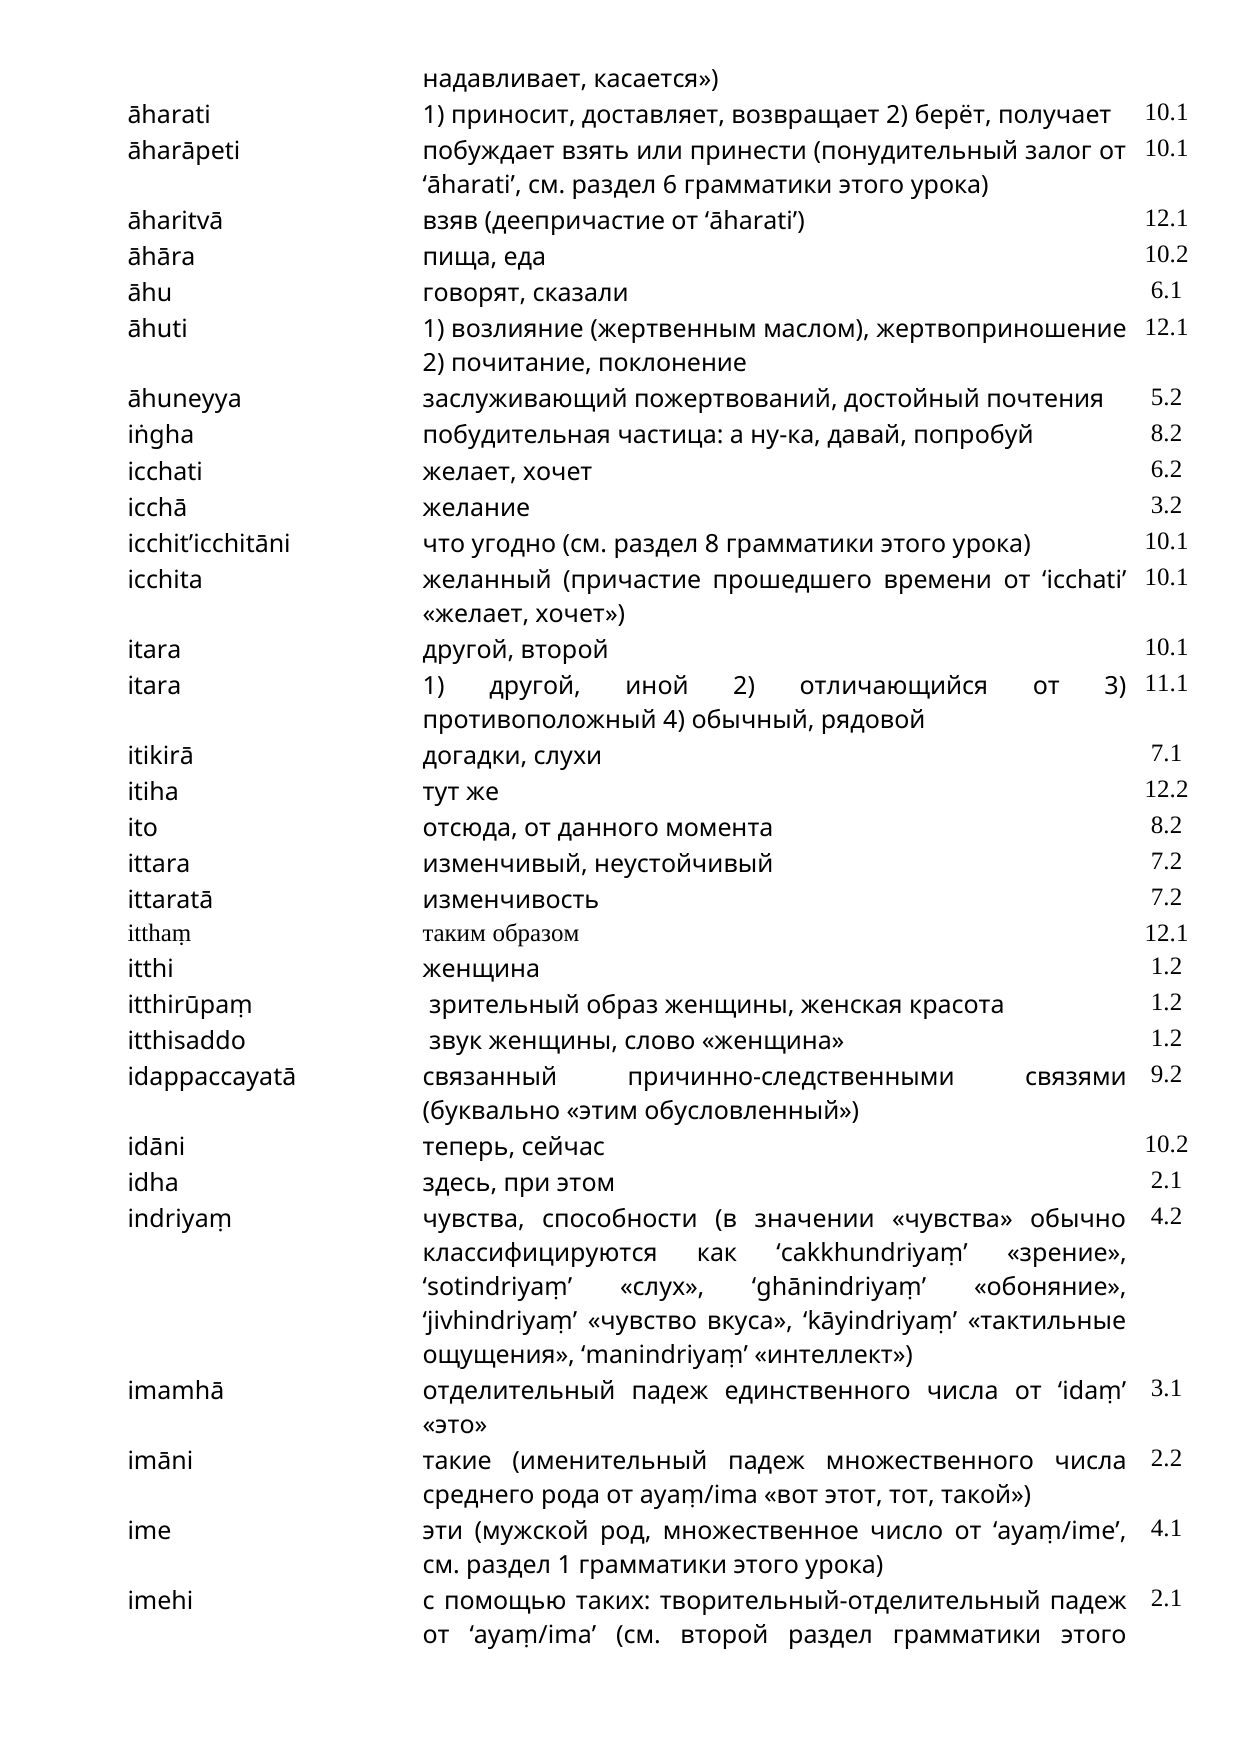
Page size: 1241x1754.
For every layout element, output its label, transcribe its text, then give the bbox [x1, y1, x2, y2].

table_cell чувства, способности (в значении «чувства» обычно классифицируются как ‘cakkhundriyaṃ’ «зрение», ‘sotindriyaṃ’ «слух», ‘ghānindriyaṃ’ «обоняние», ‘jivhindriyaṃ’ «чувство вкуса», ‘kāyindriyaṃ’ «тактильные ощущения», ‘manindriyaṃ’ «интеллект») [420, 1199, 1129, 1371]
table_cell 2.1 [1129, 1163, 1203, 1199]
table_cell звук женщины, слово «женщина» [420, 1021, 1129, 1057]
table_cell idha [125, 1163, 420, 1199]
table_cell с помощью таких: творительный-отделительный падеж от ‘ayaṃ/ima’ (см. второй раздел грамматики этого [420, 1581, 1129, 1651]
table_cell ime [125, 1511, 420, 1581]
table_cell itthirūpaṃ [125, 985, 420, 1021]
table_cell 2.1 [1129, 1581, 1203, 1651]
table_cell iṅgha [125, 415, 420, 451]
table_cell imehi [125, 1581, 420, 1651]
table_cell здесь, при этом [420, 1163, 1129, 1199]
table_cell icchit’icchitāni [125, 524, 420, 559]
table_cell idappaccayatā [125, 1057, 420, 1127]
table_cell ito [125, 808, 420, 844]
table_cell icchita [125, 560, 420, 629]
table_cell 1.2 [1129, 949, 1203, 984]
table_cell itara [125, 666, 420, 736]
table_cell 5.2 [1129, 379, 1203, 415]
table_cell 10.2 [1129, 1127, 1203, 1163]
table_cell заслуживающий пожертвований, достойный почтения [420, 379, 1129, 415]
table_cell отделительный падеж единственного числа от ‘idaṃ’ «это» [420, 1371, 1129, 1441]
table_cell тут же [420, 772, 1129, 808]
table_cell такие (именительный падеж множественного числа среднего рода от ayaṃ/ima «вот этот, тот, такой») [420, 1441, 1129, 1511]
table_cell 10.2 [1129, 237, 1203, 273]
table_cell ittaratā [125, 880, 420, 916]
table_cell 6.1 [1129, 273, 1203, 309]
table_cell 1) возлияние (жертвенным маслом), жертвоприношение 2) почитание, поклонение [420, 309, 1129, 379]
table_cell таким образом [420, 916, 1129, 948]
table_cell 10.1 [1129, 95, 1203, 131]
table_cell желание [420, 488, 1129, 523]
table_cell 7.2 [1129, 844, 1203, 880]
table_cell 1) приносит, доставляет, возвращает 2) берёт, получает [420, 95, 1129, 131]
table_cell 8.2 [1129, 808, 1203, 844]
table_cell 8.2 [1129, 415, 1203, 451]
table_cell 10.1 [1129, 630, 1203, 666]
table_cell itiha [125, 772, 420, 808]
table_cell [1129, 59, 1203, 95]
table_cell 10.1 [1129, 524, 1203, 559]
table_cell побудительная частица: а ну-ка, давай, попробуй [420, 415, 1129, 451]
table_cell imamhā [125, 1371, 420, 1441]
table_cell itikirā [125, 736, 420, 772]
table_cell āharāpeti [125, 131, 420, 201]
table_cell 12.1 [1129, 916, 1203, 948]
table_cell itara [125, 630, 420, 666]
table_cell āharitvā [125, 201, 420, 237]
table_cell пища, еда [420, 237, 1129, 273]
table_cell āhuti [125, 309, 420, 379]
table_cell 7.1 [1129, 736, 1203, 772]
table_cell 4.2 [1129, 1199, 1203, 1371]
table_cell 4.1 [1129, 1511, 1203, 1581]
table_cell 3.2 [1129, 488, 1203, 523]
table_cell 10.1 [1129, 560, 1203, 629]
table_cell 12.1 [1129, 201, 1203, 237]
table_cell догадки, слухи [420, 736, 1129, 772]
table_cell āhu [125, 273, 420, 309]
table_cell 2.2 [1129, 1441, 1203, 1511]
table_cell itthaṃ [125, 916, 420, 948]
table_cell indriyaṃ [125, 1199, 420, 1371]
table_cell 1.2 [1129, 985, 1203, 1021]
table_cell связанный причинно-следственными связями (буквально «этим обусловленный») [420, 1057, 1129, 1127]
table_cell что угодно (см. раздел 8 грамматики этого урока) [420, 524, 1129, 559]
table_cell отсюда, от данного момента [420, 808, 1129, 844]
table_cell 12.2 [1129, 772, 1203, 808]
table_cell āhuneyya [125, 379, 420, 415]
table_cell idāni [125, 1127, 420, 1163]
table_cell другой, второй [420, 630, 1129, 666]
table_cell изменчивость [420, 880, 1129, 916]
table_cell 6.2 [1129, 451, 1203, 487]
table_cell 10.1 [1129, 131, 1203, 201]
table_cell icchati [125, 451, 420, 487]
table_cell желает, хочет [420, 451, 1129, 487]
table_cell изменчивый, неустойчивый [420, 844, 1129, 880]
table_cell взяв (деепричастие от ‘āharati’) [420, 201, 1129, 237]
table_cell āhāra [125, 237, 420, 273]
table_cell зрительный образ женщины, женская красота [420, 985, 1129, 1021]
table_cell 1.2 [1129, 1021, 1203, 1057]
table_cell 9.2 [1129, 1057, 1203, 1127]
table_cell желанный (причастие прошедшего времени от ‘icchati’ «желает, хочет») [420, 560, 1129, 629]
table_cell эти (мужской род, множественное число от ‘ayaṃ/ime’, см. раздел 1 грамматики этого урока) [420, 1511, 1129, 1581]
table_cell теперь, сейчас [420, 1127, 1129, 1163]
table_cell itthi [125, 949, 420, 984]
table_cell icchā [125, 488, 420, 523]
table_cell [125, 59, 420, 95]
table_cell 7.2 [1129, 880, 1203, 916]
table_cell 12.1 [1129, 309, 1203, 379]
table_cell itthisaddo [125, 1021, 420, 1057]
table_cell 1) другой, иной 2) отличающийся от 3) противоположный 4) обычный, рядовой [420, 666, 1129, 736]
table_cell говорят, сказали [420, 273, 1129, 309]
table_cell imāni [125, 1441, 420, 1511]
table_cell āharati [125, 95, 420, 131]
table_cell надавливает, касается») [420, 59, 1129, 95]
table_cell побуждает взять или принести (понудительный залог от ‘āharati’, см. раздел 6 грамматики этого урока) [420, 131, 1129, 201]
table_cell 3.1 [1129, 1371, 1203, 1441]
table_cell 11.1 [1129, 666, 1203, 736]
table_cell ittara [125, 844, 420, 880]
table_cell женщина [420, 949, 1129, 984]
